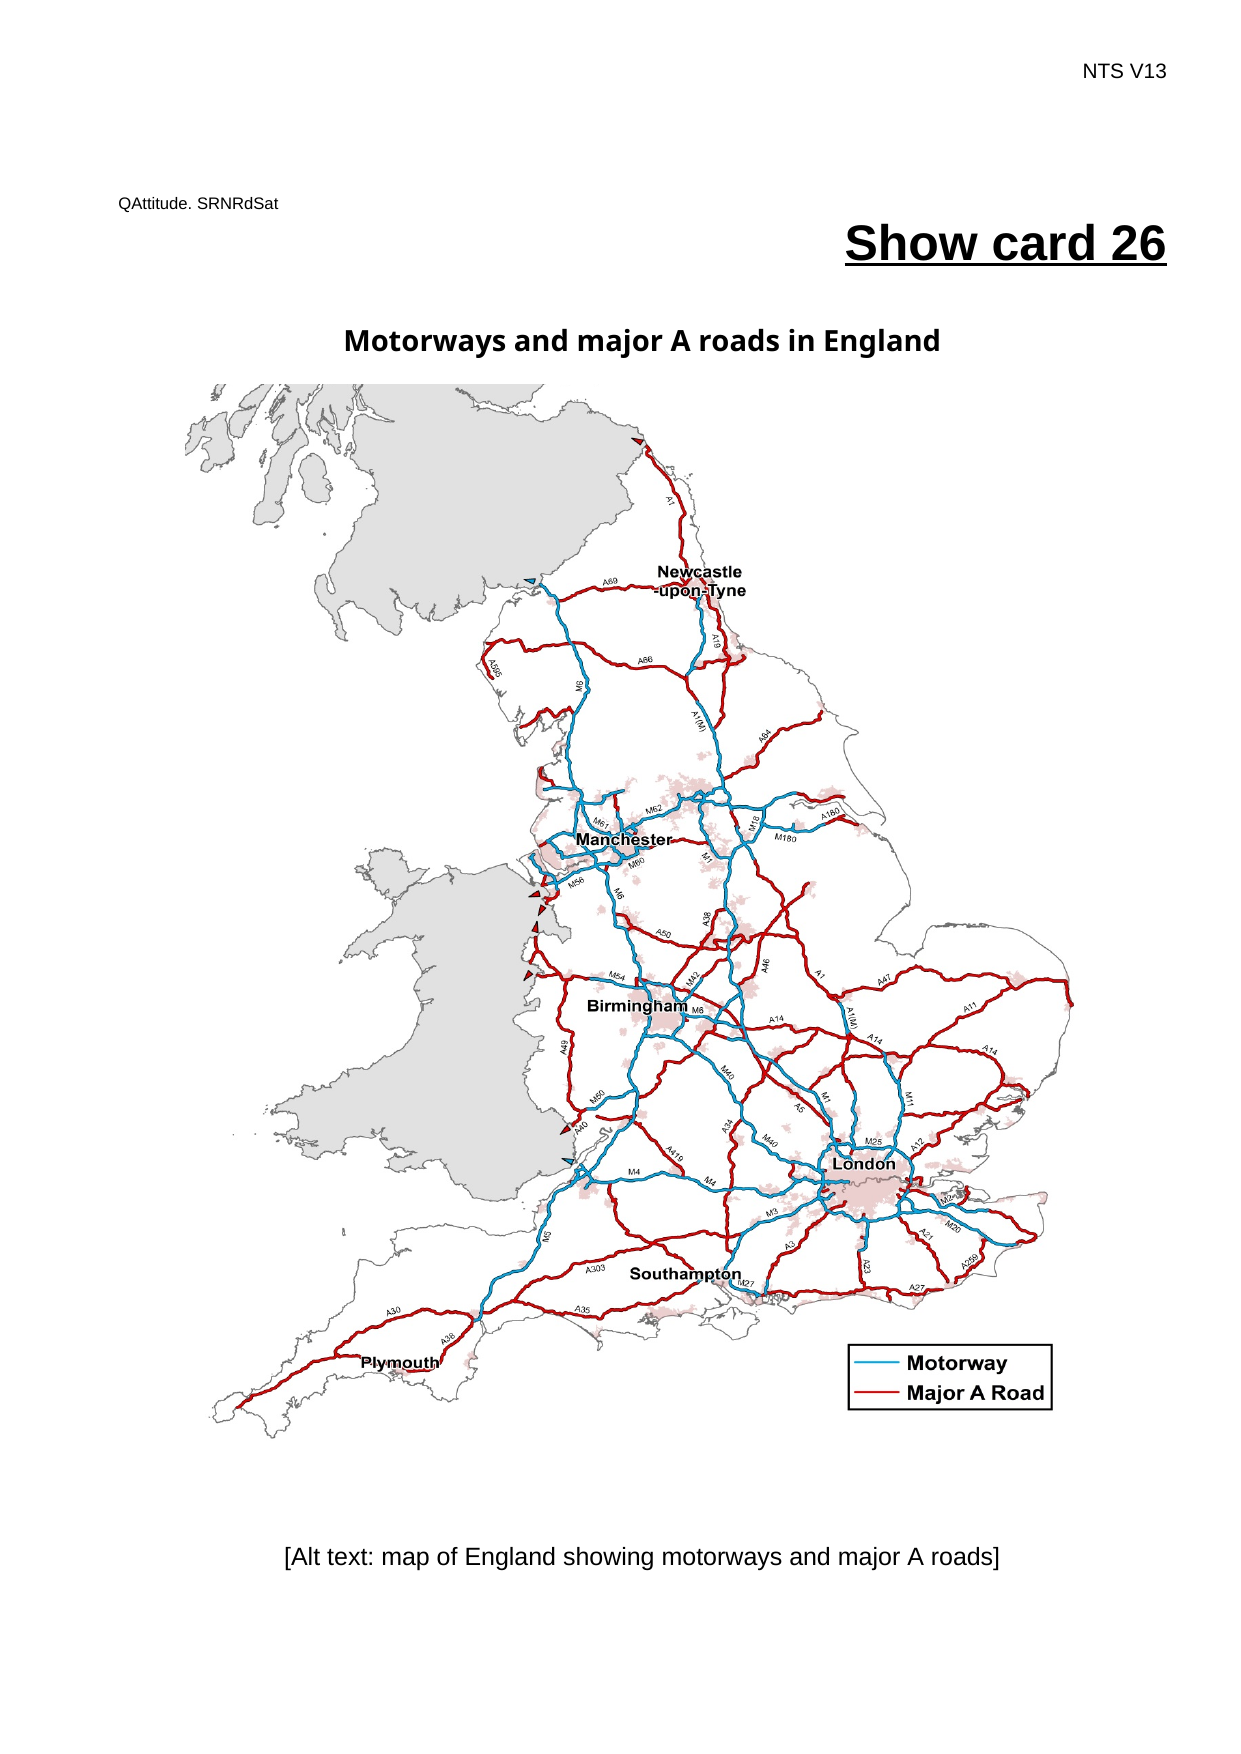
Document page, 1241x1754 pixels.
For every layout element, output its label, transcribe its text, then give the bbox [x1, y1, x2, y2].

text QAttitude. SRNRdSat [118, 194, 1167, 213]
subtitle Show card 26 [118, 213, 1167, 270]
text Motorways and major A roads in England [118, 321, 1167, 360]
text [Alt text: map of England showing motorways and major A roads] [118, 1541, 1167, 1570]
